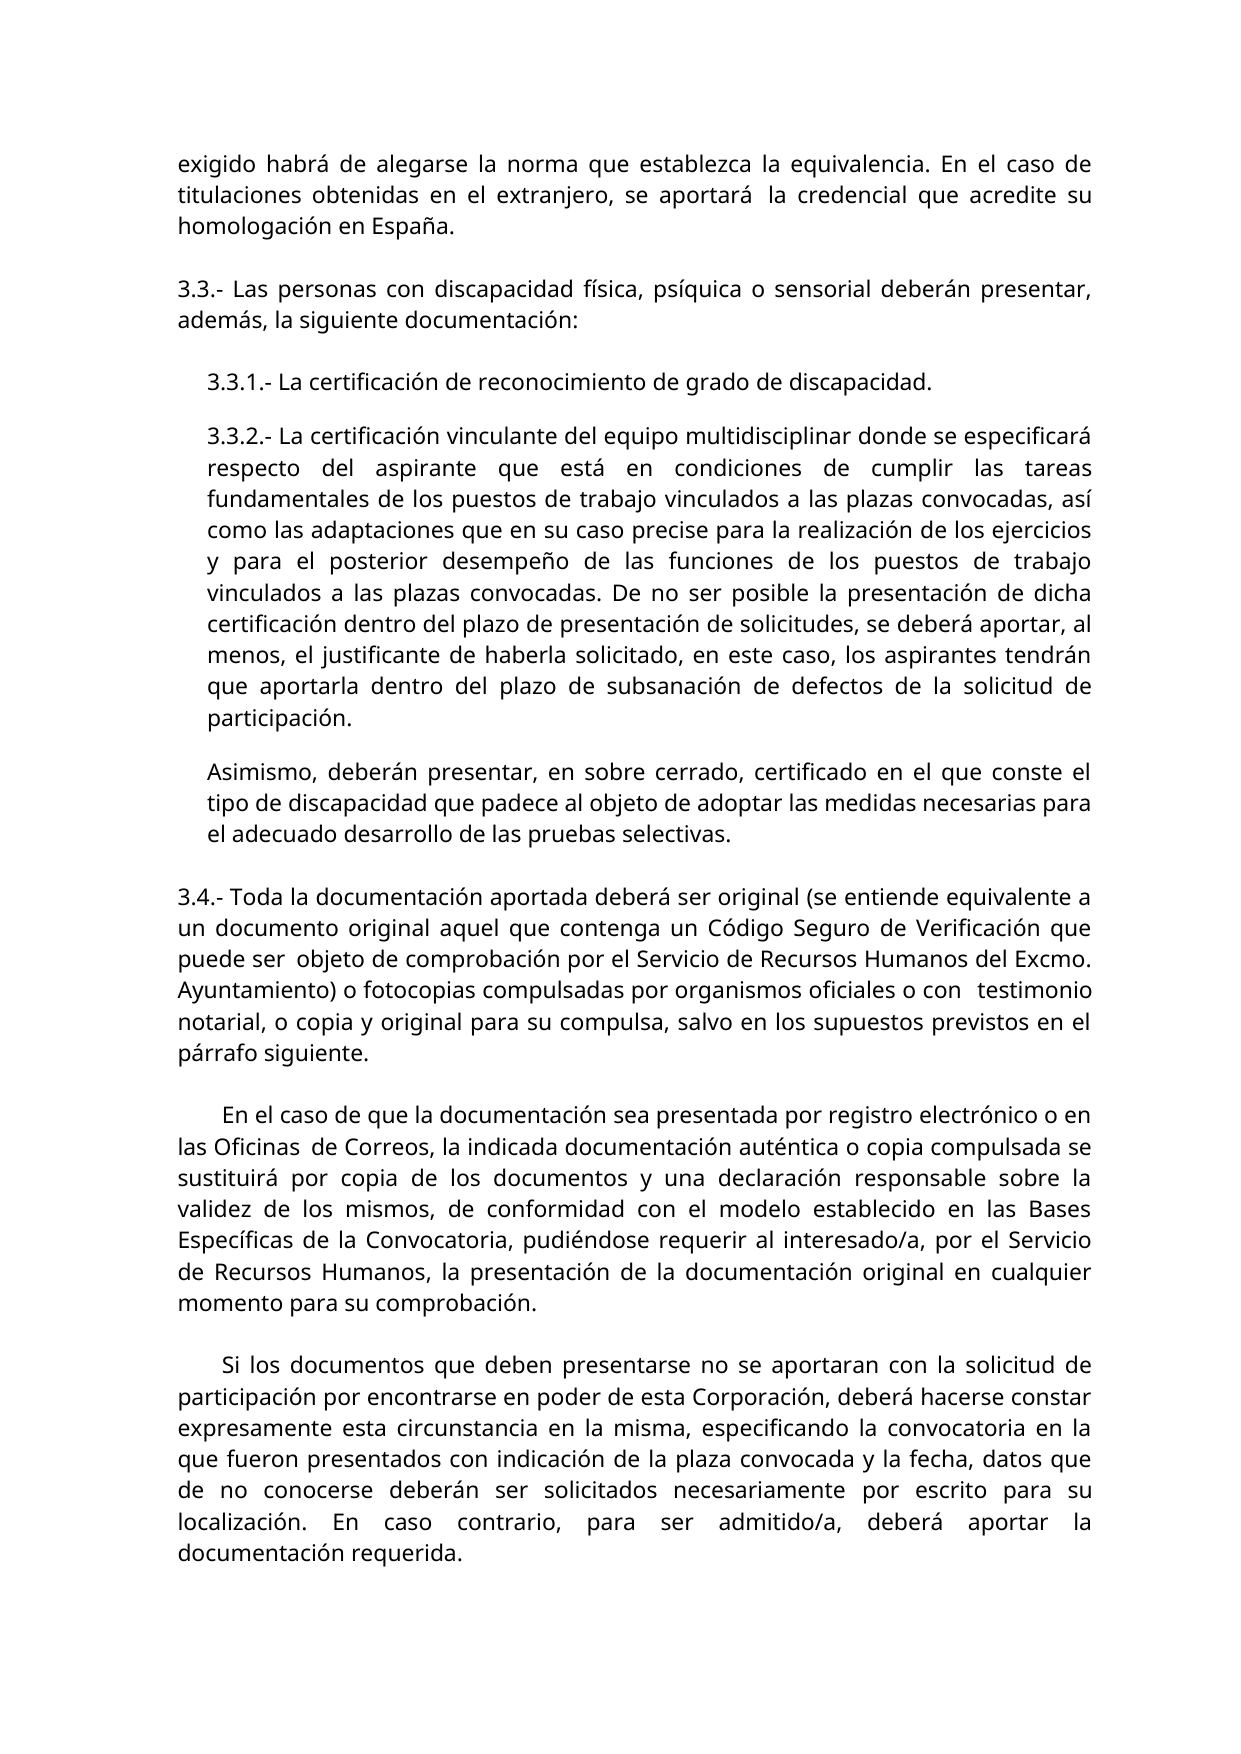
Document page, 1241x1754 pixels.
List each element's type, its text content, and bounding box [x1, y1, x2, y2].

text Si los documentos que deben presentarse no se aportaran con la solicitud de participación por encontrarse en poder de esta Corporación, deberá hacerse constar expresamente esta circunstancia en la misma, especificando la convocatoria en la que fueron presentados con indicación de la plaza convocada y la fecha, datos que de no conocerse deberán ser solicitados necesariamente por escrito para su localización. En caso contrario, para ser admitido/a, deberá aportar la documentación requerida. [177, 1349, 1093, 1568]
text 3.4.- Toda la documentación aportada deberá ser original (se entiende equivalente a un documento original aquel que contenga un Código Seguro de Verificación que puede ser objeto de comprobación por el Servicio de Recursos Humanos del Excmo. Ayuntamiento) o fotocopias compulsadas por organismos oficiales o con testimonio notarial, o copia y original para su compulsa, salvo en los supuestos previstos en el párrafo siguiente. [177, 881, 1093, 1068]
text En el caso de que la documentación sea presentada por registro electrónico o en las Oficinas de Correos, la indicada documentación auténtica o copia compulsada se sustituirá por copia de los documentos y una declaración responsable sobre la validez de los mismos, de conformidad con el modelo establecido en las Bases Específicas de la Convocatoria, pudiéndose requerir al interesado/a, por el Servicio de Recursos Humanos, la presentación de la documentación original en cualquier momento para su comprobación. [177, 1099, 1093, 1318]
text 3.3.- Las personas con discapacidad física, psíquica o sensorial deberán presentar, además, la siguiente documentación: [177, 273, 1093, 335]
text 3.3.1.- La certificación de reconocimiento de grado de discapacidad. [207, 366, 1093, 398]
text Asimismo, deberán presentar, en sobre cerrado, certificado en el que conste el tipo de discapacidad que padece al objeto de adoptar las medidas necesarias para el adecuado desarrollo de las pruebas selectivas. [207, 756, 1093, 849]
text 3.3.2.- La certificación vinculante del equipo multidisciplinar donde se especificará respecto del aspirante que está en condiciones de cumplir las tareas fundamentales de los puestos de trabajo vinculados a las plazas convocadas, así como las adaptaciones que en su caso precise para la realización de los ejercicios y para el posterior desempeño de las funciones de los puestos de trabajo vinculados a las plazas convocadas. De no ser posible la presentación de dicha certificación dentro del plazo de presentación de solicitudes, se deberá aportar, al menos, el justificante de haberla solicitado, en este caso, los aspirantes tendrán que aportarla dentro del plazo de subsanación de defectos de la solicitud de participación. [207, 420, 1093, 733]
text exigido habrá de alegarse la norma que establezca la equivalencia. En el caso de titulaciones obtenidas en el extranjero, se aportará la credencial que acredite su homologación en España. [177, 148, 1093, 241]
